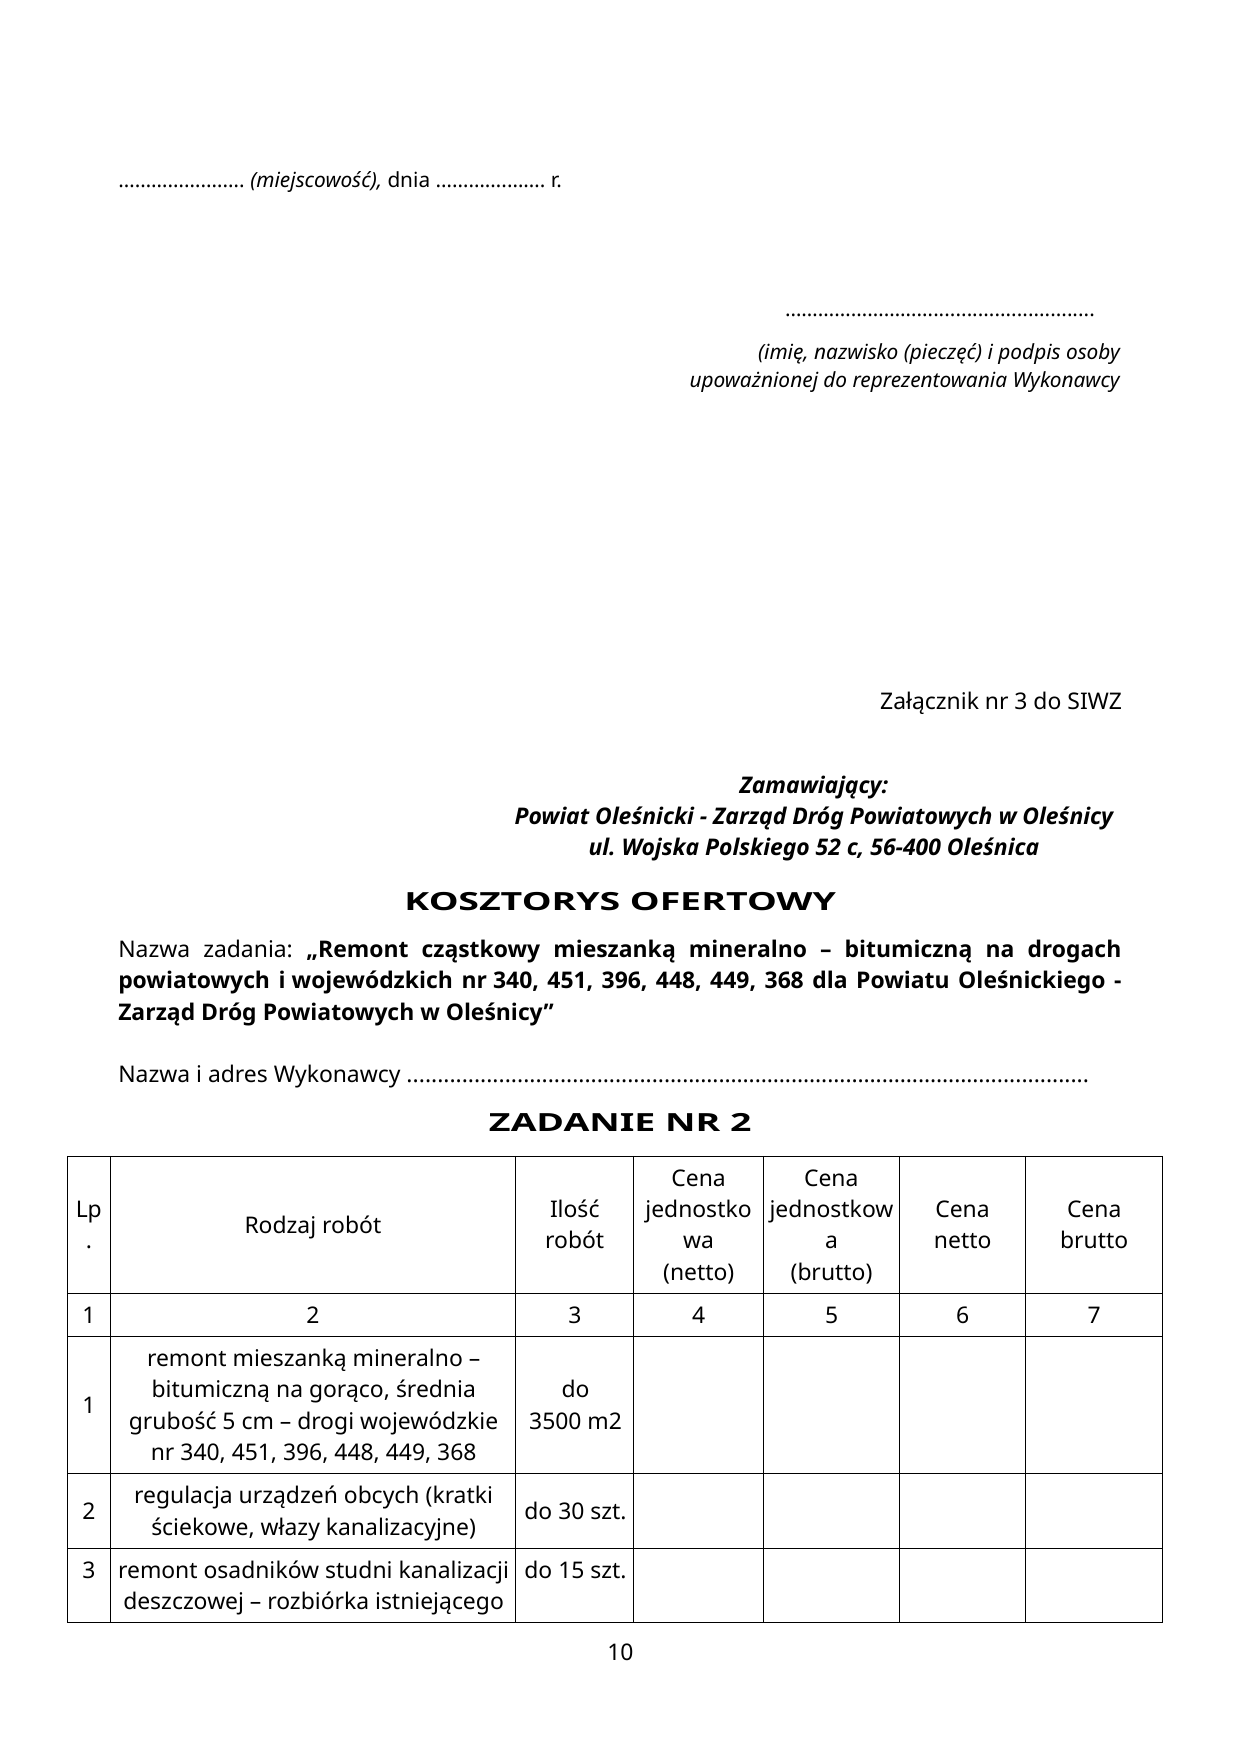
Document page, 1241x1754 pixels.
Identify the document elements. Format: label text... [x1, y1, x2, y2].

text ………………………............................. [635, 294, 1122, 323]
table_header Cena jednostkowa (brutto) [764, 1157, 899, 1293]
table_cell [900, 1549, 1025, 1622]
table_header Lp. [68, 1157, 110, 1293]
table_header Cena jednostkowa (netto) [634, 1157, 763, 1293]
table_cell 4 [634, 1294, 763, 1336]
table_cell 1 [68, 1294, 110, 1336]
table_cell 3 [68, 1549, 110, 1622]
table_cell [900, 1337, 1025, 1473]
table_header Cena brutto [1026, 1157, 1162, 1293]
table_cell [1026, 1549, 1162, 1622]
text Nazwa i adres Wykonawcy ...............................…........……………………………………………................... [118, 1058, 1122, 1089]
table_cell [634, 1474, 763, 1547]
table_header Cena netto [900, 1157, 1025, 1293]
text upoważnionej do reprezentowania Wykonawcy [118, 366, 1122, 394]
table_cell 6 [900, 1294, 1025, 1336]
table_cell [764, 1474, 899, 1547]
table_header Zamawiający: Powiat Oleśnicki - Zarząd Dróg Powiatowych w Oleśnicy ul. Wojska Polskiego 52 c, 56-400 Oleśnica [507, 732, 1123, 868]
table_cell [634, 1337, 763, 1473]
text …………….……. (miejscowość), dnia ………….……. r. [118, 166, 1122, 194]
table_cell regulacja urządzeń obcych (kratki ściekowe, włazy kanalizacyjne) [111, 1474, 515, 1547]
table_cell 3 [516, 1294, 633, 1336]
table_cell [900, 1474, 1025, 1547]
table_cell do 30 szt. [516, 1474, 633, 1547]
table_cell do 3500 m2 [516, 1337, 633, 1473]
table_cell remont mieszanką mineralno – bitumiczną na gorąco, średnia grubość 5 cm – drogi wojewódzkie nr 340, 451, 396, 448, 449, 368 [111, 1337, 515, 1473]
text (imię, nazwisko (pieczęć) i podpis osoby [118, 337, 1122, 366]
table_cell [1026, 1474, 1162, 1547]
table_cell [764, 1549, 899, 1622]
table_header [118, 732, 507, 868]
text KOSZTORYS OFERTOWY [118, 884, 1122, 918]
table_cell [1026, 1337, 1162, 1473]
table_cell remont osadników studni kanalizacji deszczowej – rozbiórka istniejącego [111, 1549, 515, 1622]
table_cell do 15 szt. [516, 1549, 633, 1622]
table_cell 5 [764, 1294, 899, 1336]
table_cell 2 [111, 1294, 515, 1336]
text ZADANIE NR 2 [118, 1104, 1122, 1139]
text Nazwa zadania: „Remont cząstkowy mieszanką mineralno – bitumiczną na drogach powiatowych i wojewódzkich nr 340, 451, 396, 448, 449, 368 dla Powiatu Oleśnickiego - Zarząd Dróg Powiatowych w Oleśnicy” [118, 933, 1122, 1027]
table_header Ilość robót [516, 1157, 633, 1293]
table_cell 7 [1026, 1294, 1162, 1336]
table_cell [634, 1549, 763, 1622]
table_cell 1 [68, 1337, 110, 1473]
table_header Rodzaj robót [111, 1157, 515, 1293]
table_cell [764, 1337, 899, 1473]
text Załącznik nr 3 do SIWZ [118, 685, 1122, 717]
table_cell 2 [68, 1474, 110, 1547]
